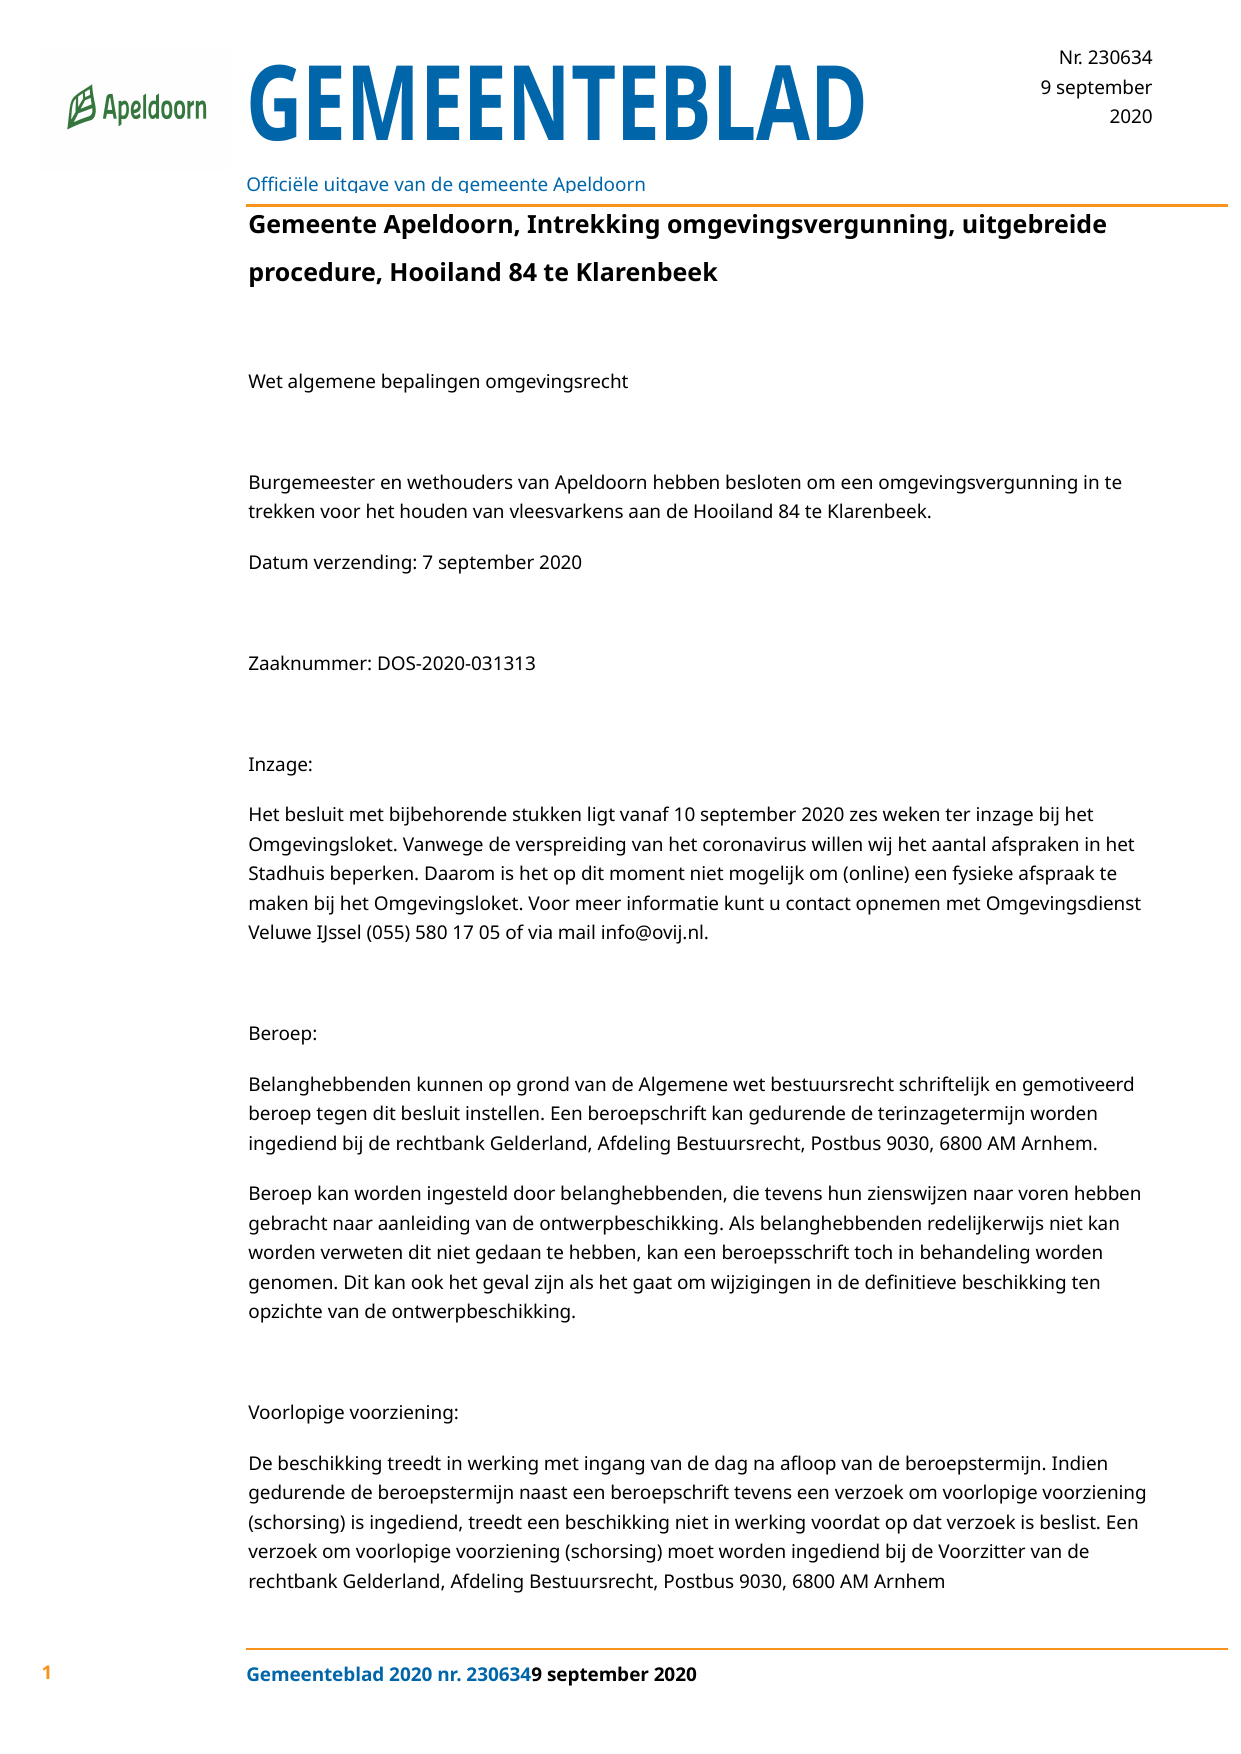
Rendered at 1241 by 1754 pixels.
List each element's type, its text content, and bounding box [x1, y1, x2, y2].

text Gemeente Apeldoorn, Intrekking omgevingsvergunning, uitgebreide procedure, Hooiland 84 te Klarenbeek [248, 207, 1152, 288]
text Belanghebbenden kunnen op grond van de Algemene wet bestuursrecht schriftelijk en gemotiveerd beroep tegen dit besluit instellen. Een beroepschrift kan gedurende de terinzagetermijn worden ingediend bij de rechtbank Gelderland, Afdeling Bestuursrecht, Postbus 9030, 6800 AM Arnhem. [248, 1071, 1152, 1156]
text Datum verzending: 7 september 2020 [248, 549, 1152, 575]
text Wet algemene bepalingen omgevingsrecht [248, 368, 1152, 394]
text Beroep: [248, 1020, 1152, 1046]
text De beschikking treedt in werking met ingang van de dag na afloop van de beroepstermijn. Indien gedurende de beroepstermijn naast een beroepschrift tevens een verzoek om voorlopige voorziening (schorsing) is ingediend, treedt een beschikking niet in werking voordat op dat verzoek is beslist. Een verzoek om voorlopige voorziening (schorsing) moet worden ingediend bij de Voorzitter van de rechtbank Gelderland, Afdeling Bestuursrecht, Postbus 9030, 6800 AM Arnhem [248, 1450, 1152, 1594]
text Inzage: [248, 751, 1152, 777]
text Burgemeester en wethouders van Apeldoorn hebben besloten om een omgevingsvergunning in te trekken voor het houden van vleesvarkens aan de Hooiland 84 te Klarenbeek. [248, 469, 1152, 524]
text Zaaknummer: DOS-2020-031313 [248, 650, 1152, 676]
text Beroep kan worden ingesteld door belanghebbenden, die tevens hun zienswijzen naar voren hebben gebracht naar aanleiding van de ontwerpbeschikking. Als belanghebbenden redelijkerwijs niet kan worden verweten dit niet gedaan te hebben, kan een beroepsschrift toch in behandeling worden genomen. Dit kan ook het geval zijn als het gaat om wijzigingen in de definitieve beschikking ten opzichte van de ontwerpbeschikking. [248, 1180, 1152, 1324]
text Het besluit met bijbehorende stukken ligt vanaf 10 september 2020 zes weken ter inzage bij het Omgevingsloket. Vanwege de verspreiding van het coronavirus willen wij het aantal afspraken in het Stadhuis beperken. Daarom is het op dit moment niet mogelijk om (online) een fysieke afspraak te maken bij het Omgevingsloket. Voor meer informatie kunt u contact opnemen met Omgevingsdienst Veluwe IJssel (055) 580 17 05 of via mail info@ovij.nl. [248, 801, 1152, 945]
text Voorlopige voorziening: [248, 1399, 1152, 1425]
picture [41, 47, 231, 172]
